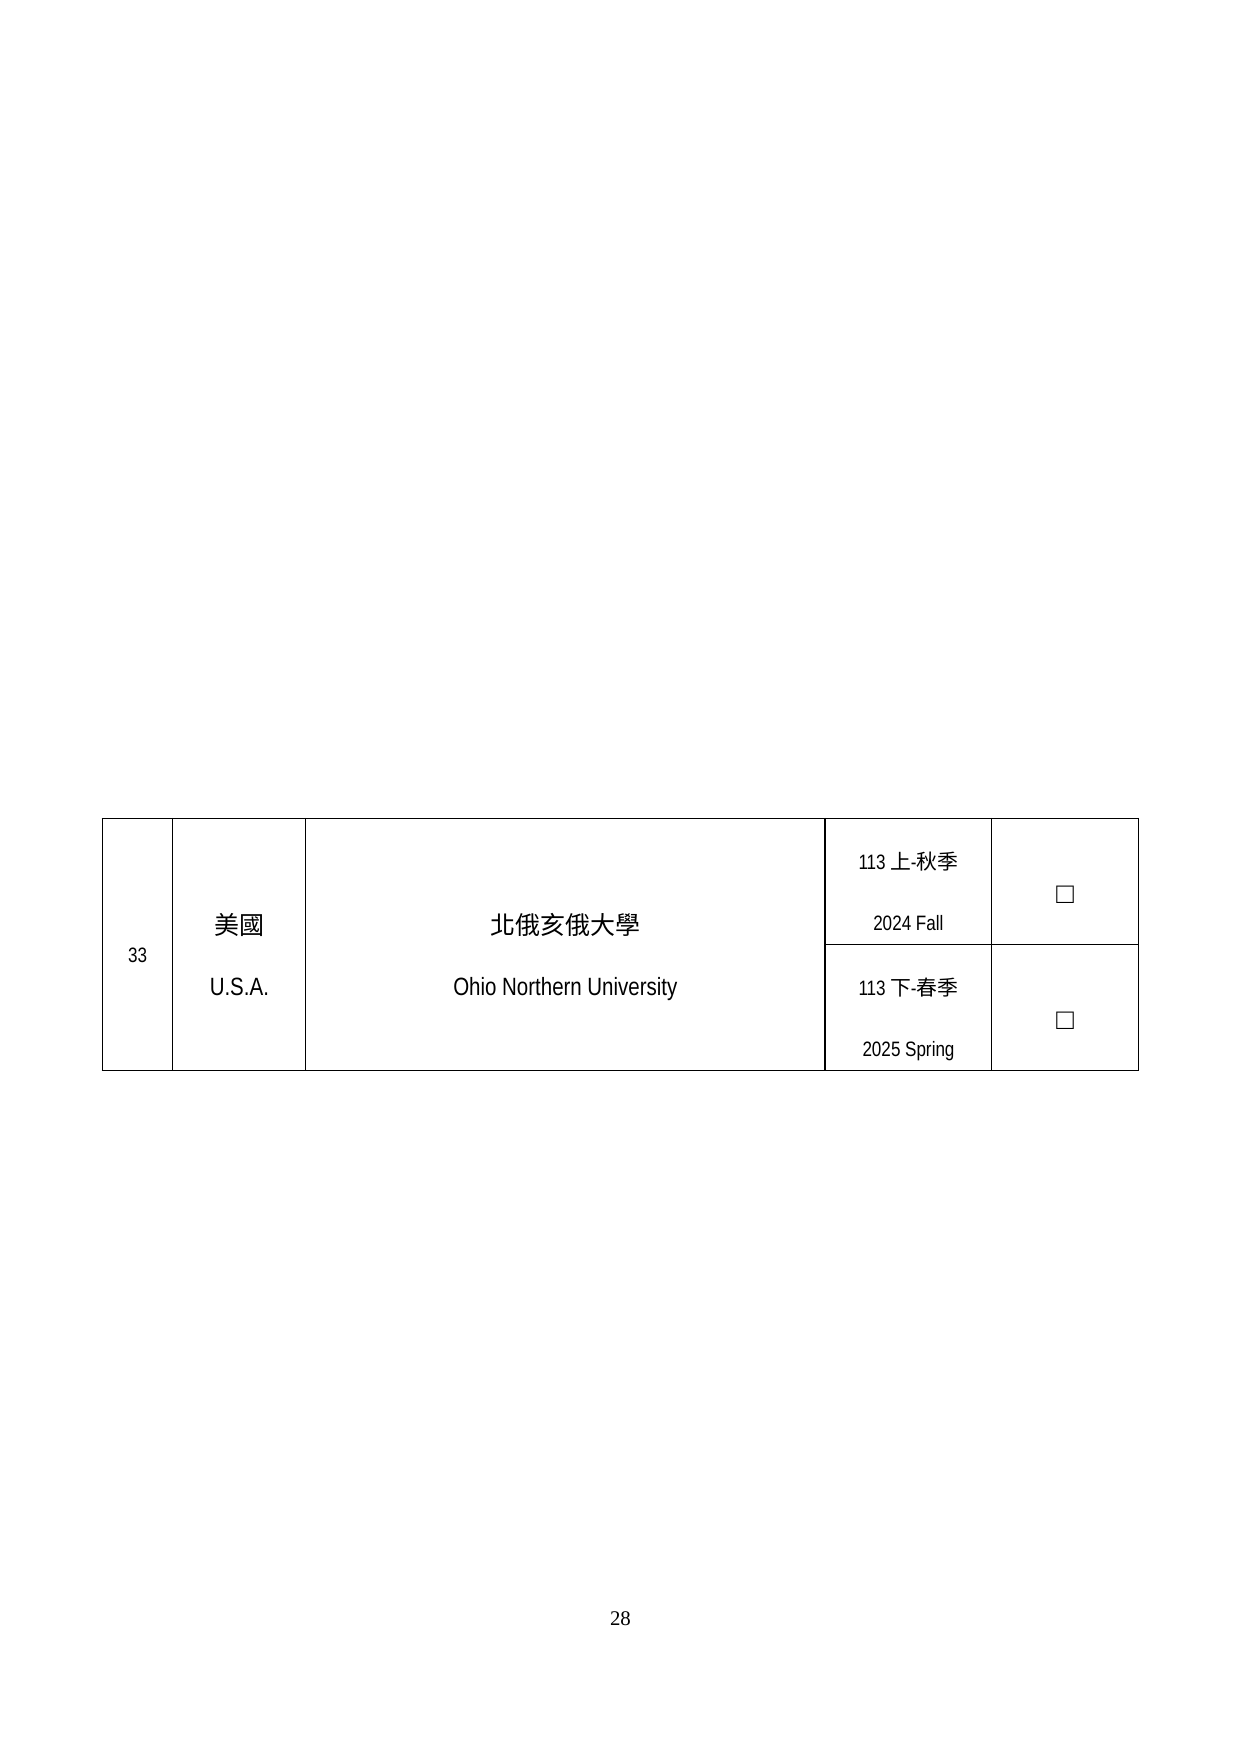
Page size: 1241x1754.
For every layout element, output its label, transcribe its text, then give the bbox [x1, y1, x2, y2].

table_cell □ [992, 819, 1138, 944]
table_cell 33 [103, 819, 172, 1070]
table_cell □ [992, 945, 1138, 1070]
table_cell 113上-秋季 2024 Fall [826, 819, 991, 944]
table_cell 美國 U.S.A. [173, 819, 305, 1070]
table_cell 北俄亥俄大學 Ohio Northern University [306, 819, 824, 1070]
table_cell 113下-春季 2025 Spring [826, 945, 991, 1070]
